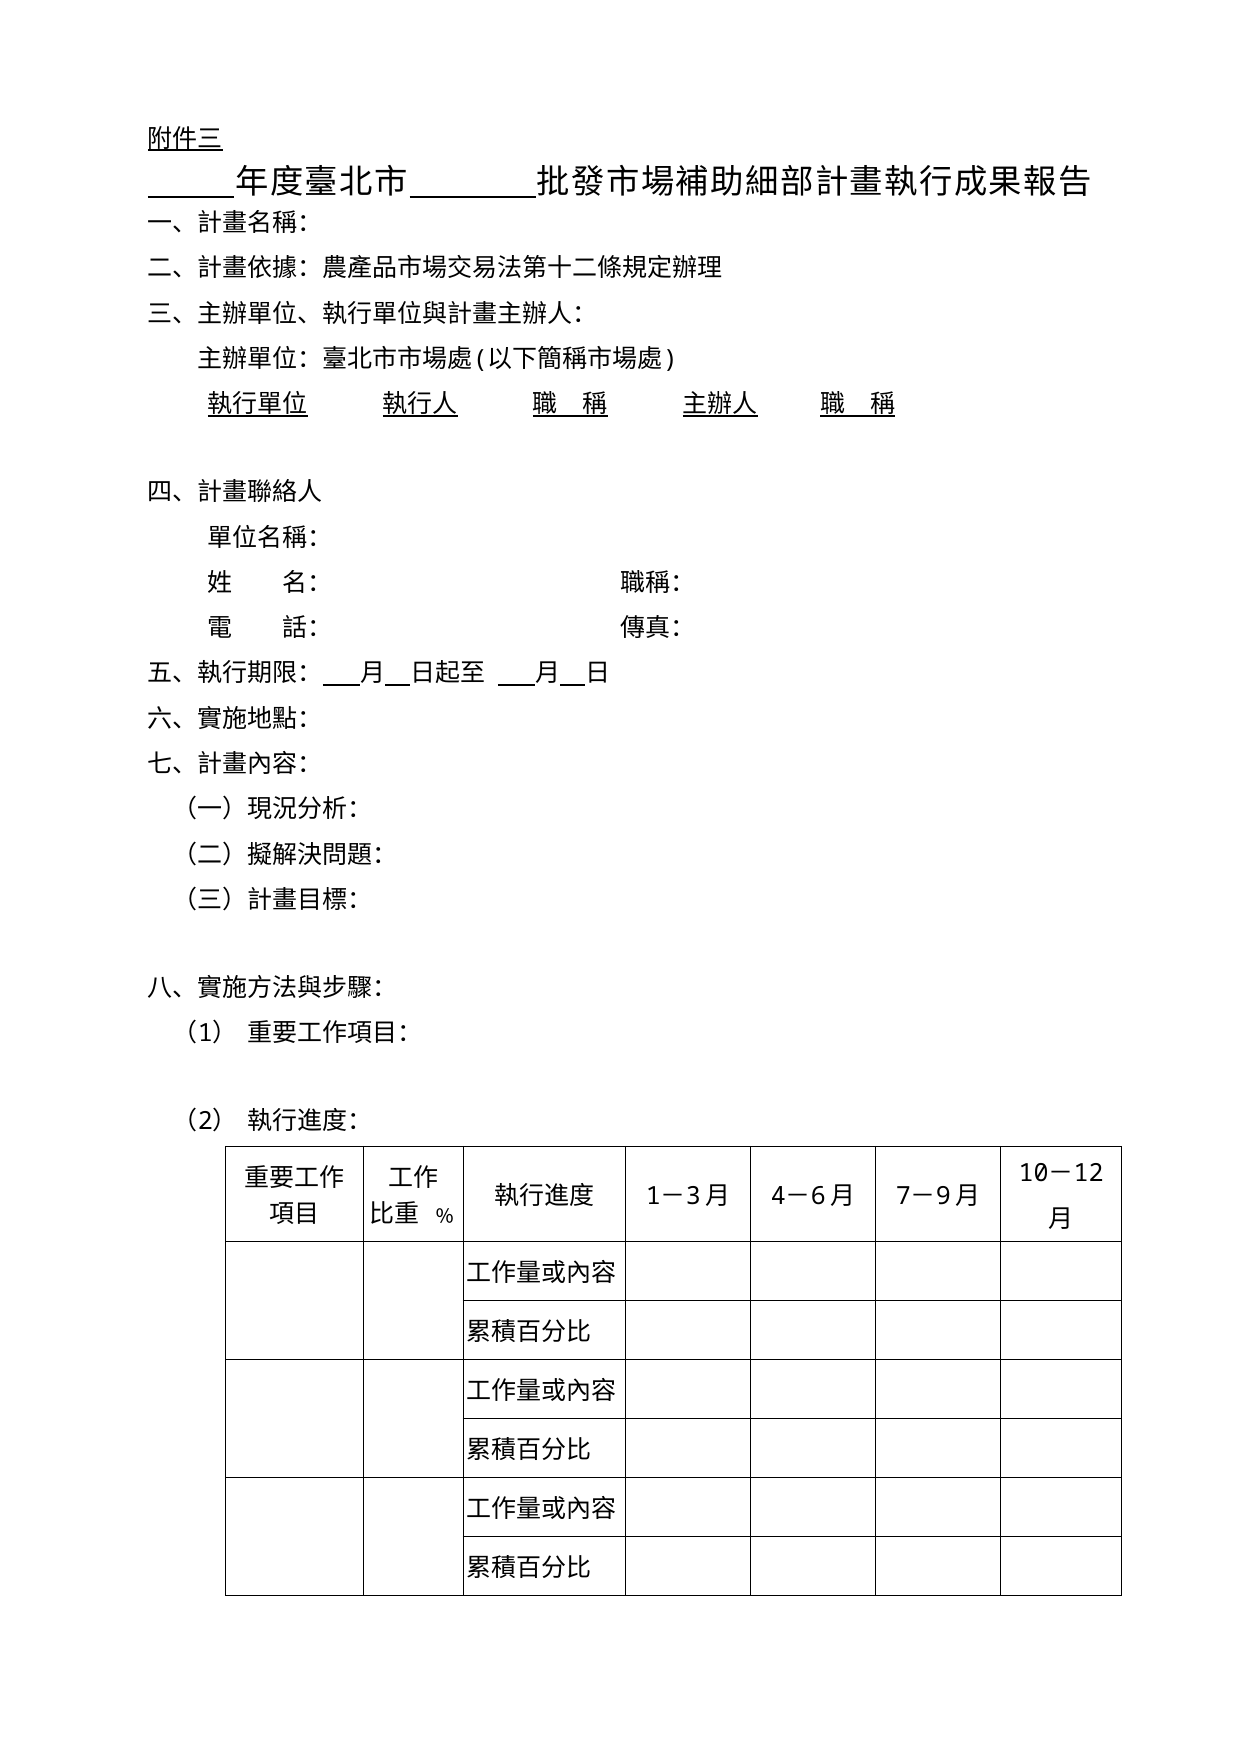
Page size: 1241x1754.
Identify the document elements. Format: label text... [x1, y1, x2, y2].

table_cell [226, 1242, 363, 1359]
table_cell [876, 1419, 1000, 1477]
table_cell 工作量或內容 [464, 1242, 625, 1299]
table_cell [364, 1242, 463, 1359]
table_cell [364, 1360, 463, 1477]
text 執行單位 執行人 職 稱 主辦人 職 稱 [148, 384, 1092, 420]
table_header 工作 比重 ﹪ [364, 1147, 463, 1241]
text 二、計畫依據：農產品市場交易法第十二條規定辦理 [148, 248, 1092, 284]
table_cell [751, 1419, 875, 1477]
table_cell [1001, 1478, 1121, 1536]
table_cell 累積百分比 [464, 1537, 625, 1595]
table_cell [751, 1242, 875, 1299]
text 一、計畫名稱： [148, 203, 1092, 239]
text 單位名稱： [148, 517, 1092, 553]
text 七、計畫內容： [148, 743, 1092, 780]
table_cell [364, 1478, 463, 1595]
table_cell [876, 1537, 1000, 1595]
table_cell [1001, 1419, 1121, 1477]
table_header 10－12月 [1001, 1147, 1121, 1241]
text （一）現況分析： [148, 789, 1092, 825]
table_header 7－9月 [876, 1147, 1000, 1241]
text 主辦單位：臺北市市場處(以下簡稱市場處) [148, 338, 1092, 375]
table_cell [751, 1301, 875, 1359]
table_cell [226, 1478, 363, 1595]
table_cell 工作量或內容 [464, 1478, 625, 1536]
text 附件三 [148, 118, 1092, 154]
table_cell 累積百分比 [464, 1301, 625, 1359]
table_cell [876, 1242, 1000, 1299]
table_cell [751, 1478, 875, 1536]
table_cell [626, 1242, 750, 1299]
text 年度臺北市 批發市場補助細部計畫執行成果報告 [148, 154, 1092, 203]
text 五、執行期限： 月 日起至 月 日 [148, 653, 1092, 689]
text 八、實施方法與步驟： [148, 967, 1092, 1003]
text 四、計畫聯絡人 [148, 472, 1092, 508]
table_cell 累積百分比 [464, 1419, 625, 1477]
table_cell [751, 1537, 875, 1595]
table_header 4－6月 [751, 1147, 875, 1241]
text 姓 名： 職稱： [148, 562, 1092, 598]
table_cell [626, 1419, 750, 1477]
text （二）擬解決問題： [148, 834, 1092, 870]
table_cell 工作量或內容 [464, 1360, 625, 1418]
table_cell [1001, 1537, 1121, 1595]
text 電 話： 傳真： [148, 608, 1092, 644]
table_cell [226, 1360, 363, 1477]
text （三）計畫目標： [148, 879, 1092, 916]
table_cell [876, 1360, 1000, 1418]
text 六、實施地點： [148, 698, 1092, 734]
table_cell [1001, 1360, 1121, 1418]
table_cell [626, 1360, 750, 1418]
table_cell [876, 1478, 1000, 1536]
table_cell [876, 1301, 1000, 1359]
text 三、主辦單位、執行單位與計畫主辦人： [148, 293, 1092, 329]
table_cell [626, 1478, 750, 1536]
table_cell [626, 1537, 750, 1595]
table_cell [1001, 1242, 1121, 1299]
list 執行進度： [173, 1100, 1092, 1137]
table_header 執行進度 [464, 1147, 625, 1241]
table_cell [626, 1301, 750, 1359]
table_header 1－3月 [626, 1147, 750, 1241]
table_header 重要工作 項目 [226, 1147, 363, 1241]
list 重要工作項目： [173, 1013, 1092, 1049]
table_cell [751, 1360, 875, 1418]
table_cell [1001, 1301, 1121, 1359]
